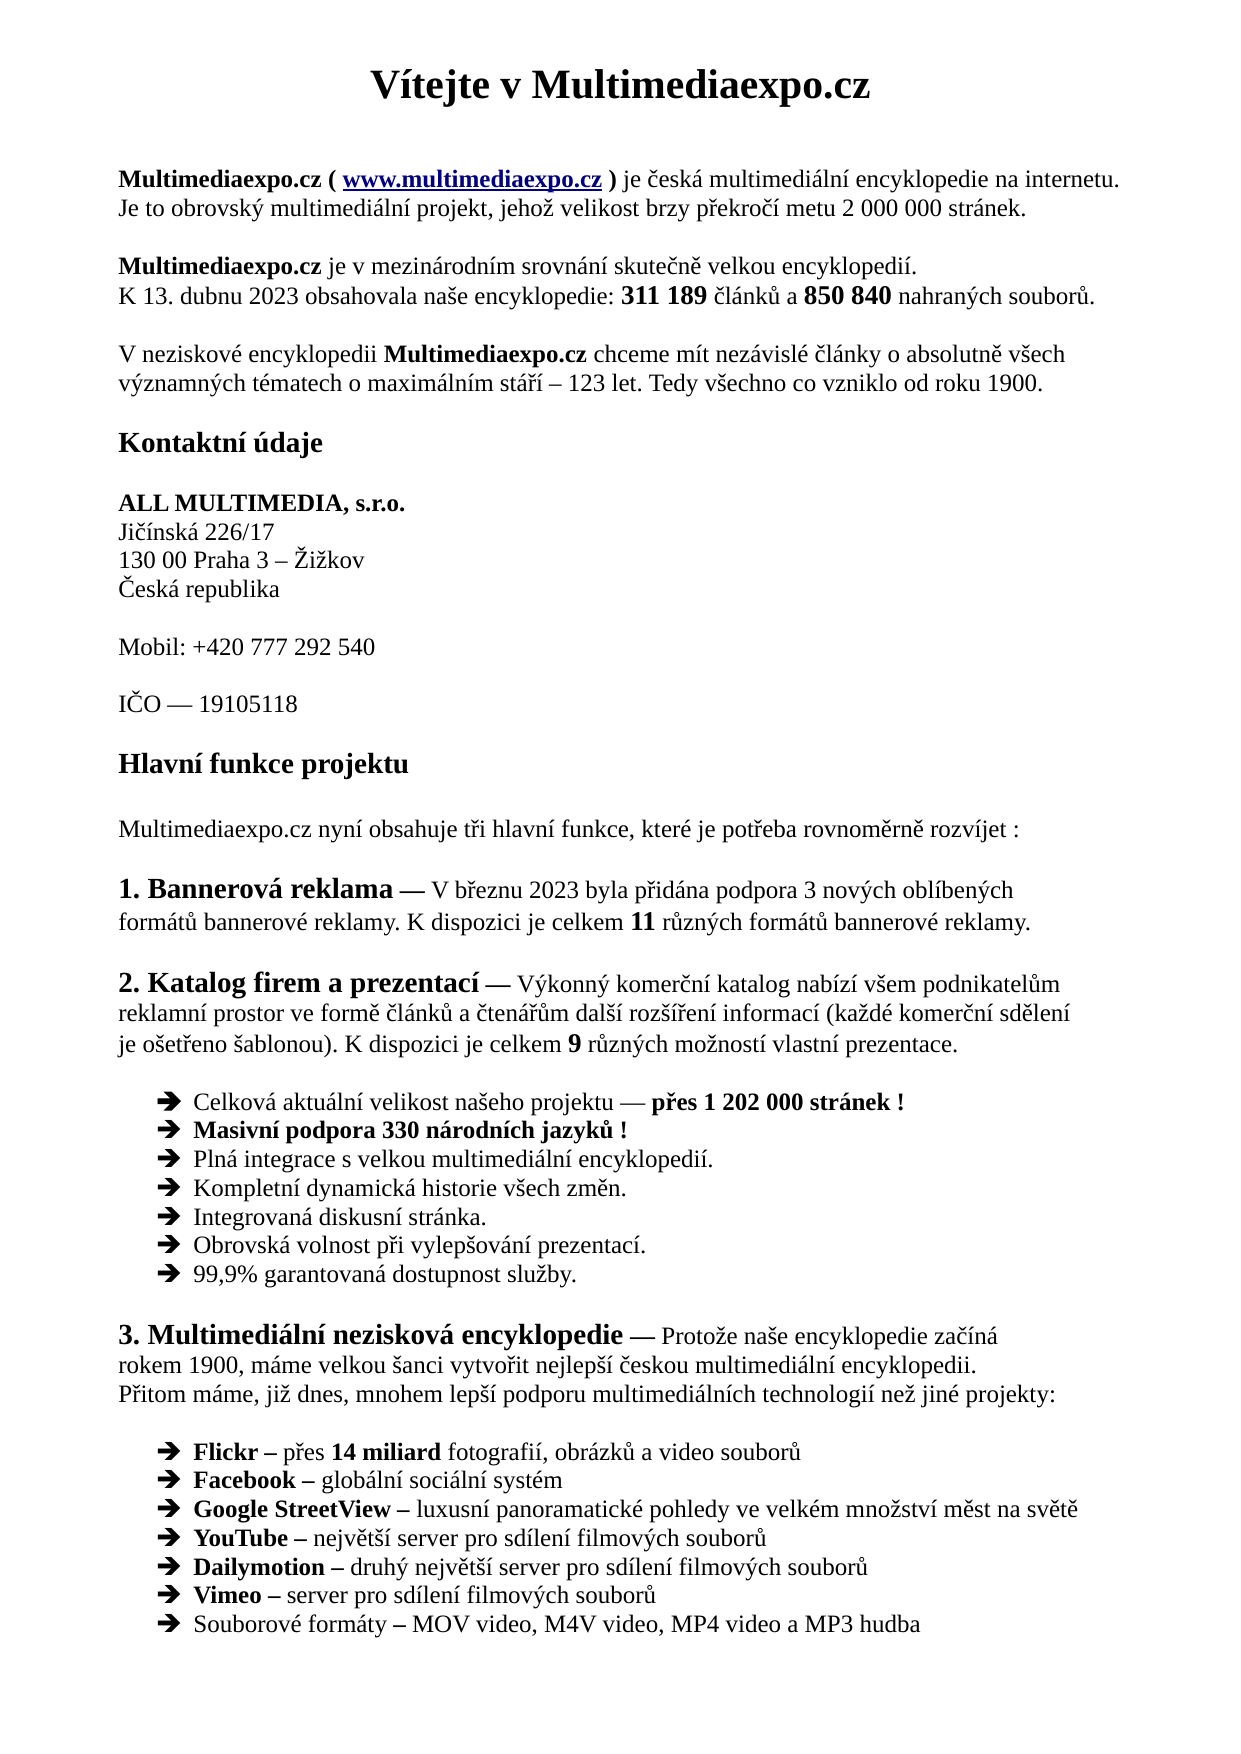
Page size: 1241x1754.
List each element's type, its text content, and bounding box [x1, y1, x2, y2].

text 1. Bannerová reklama — V březnu 2023 byla přidána podpora 3 nových oblíbených formátů bannerové reklamy. K dispozici je celkem 11 různých formátů bannerové reklamy. [118, 871, 1122, 936]
list Facebook – globální sociální systém [156, 1465, 1122, 1494]
list Integrovaná diskusní stránka. [156, 1202, 1122, 1231]
list Celková aktuální velikost našeho projektu — přes 1 202 000 stránek ! [156, 1087, 1122, 1116]
text 130 00 Praha 3 – Žižkov [118, 545, 1122, 574]
list Dailymotion – druhý největší server pro sdílení filmových souborů [156, 1552, 1122, 1580]
list Google StreetView – luxusní panoramatické pohledy ve velkém množství měst na světě [156, 1494, 1122, 1523]
list Vimeo – server pro sdílení filmových souborů [156, 1580, 1122, 1609]
text 3. Multimediální nezisková encyklopedie — Protože naše encyklopedie začíná rokem 1900, máme velkou šanci vytvořit nejlepší českou multimediální encyklopedii. Přitom máme, již dnes, mnohem lepší podporu multimediálních technologií než jiné projekty: [118, 1317, 1122, 1437]
list 99,9% garantovaná dostupnost služby. [156, 1259, 1122, 1288]
text IČO — 19105118 [118, 689, 1122, 718]
text 2. Katalog firem a prezentací — Výkonný komerční katalog nabízí všem podnikatelům reklamní prostor ve formě článků a čtenářům další rozšíření informací (každé komerční sdělení je ošetřeno šablonou). K dispozici je celkem 9 různých možností vlastní prezentace. [118, 965, 1122, 1058]
text Jičínská 226/17 [118, 517, 1122, 545]
list Kompletní dynamická historie všech změn. [156, 1173, 1122, 1202]
text Vítejte v Multimediaexpo.cz [118, 59, 1122, 107]
list Souborové formáty – MOV video, M4V video, MP4 video a MP3 hudba [156, 1609, 1122, 1638]
text Kontaktní údaje [118, 426, 1122, 459]
list Masivní podpora 330 národních jazyků ! [156, 1116, 1122, 1144]
text Multimediaexpo.cz ( www.multimediaexpo.cz ) je česká multimediální encyklopedie na internetu. Je to obrovský multimediální projekt, jehož velikost brzy překročí metu 2 000 000 stránek. [118, 164, 1122, 251]
list YouTube – největší server pro sdílení filmových souborů [156, 1523, 1122, 1552]
list Plná integrace s velkou multimediální encyklopedií. [156, 1144, 1122, 1173]
text Multimediaexpo.cz je v mezinárodním srovnání skutečně velkou encyklopedií. [118, 251, 1122, 279]
text Česká republika [118, 574, 1122, 603]
text Mobil: +420 777 292 540 [118, 632, 1122, 660]
list Obrovská volnost při vylepšování prezentací. [156, 1231, 1122, 1259]
text Multimediaexpo.cz nyní obsahuje tři hlavní funkce, které je potřeba rovnoměrně rozvíjet : [118, 814, 1122, 842]
text V neziskové encyklopedii Multimediaexpo.cz chceme mít nezávislé články o absolutně všech významných tématech o maximálním stáří – 123 let. Tedy všechno co vzniklo od roku 1900. [118, 339, 1122, 397]
text ALL MULTIMEDIA, s.r.o. [118, 488, 1122, 517]
text Hlavní funkce projektu [118, 747, 1122, 780]
list Flickr – přes 14 miliard fotografií, obrázků a video souborů [156, 1437, 1122, 1465]
text K 13. dubnu 2023 obsahovala naše encyklopedie: 311 189 článků a 850 840 nahraných souborů. [118, 279, 1122, 311]
